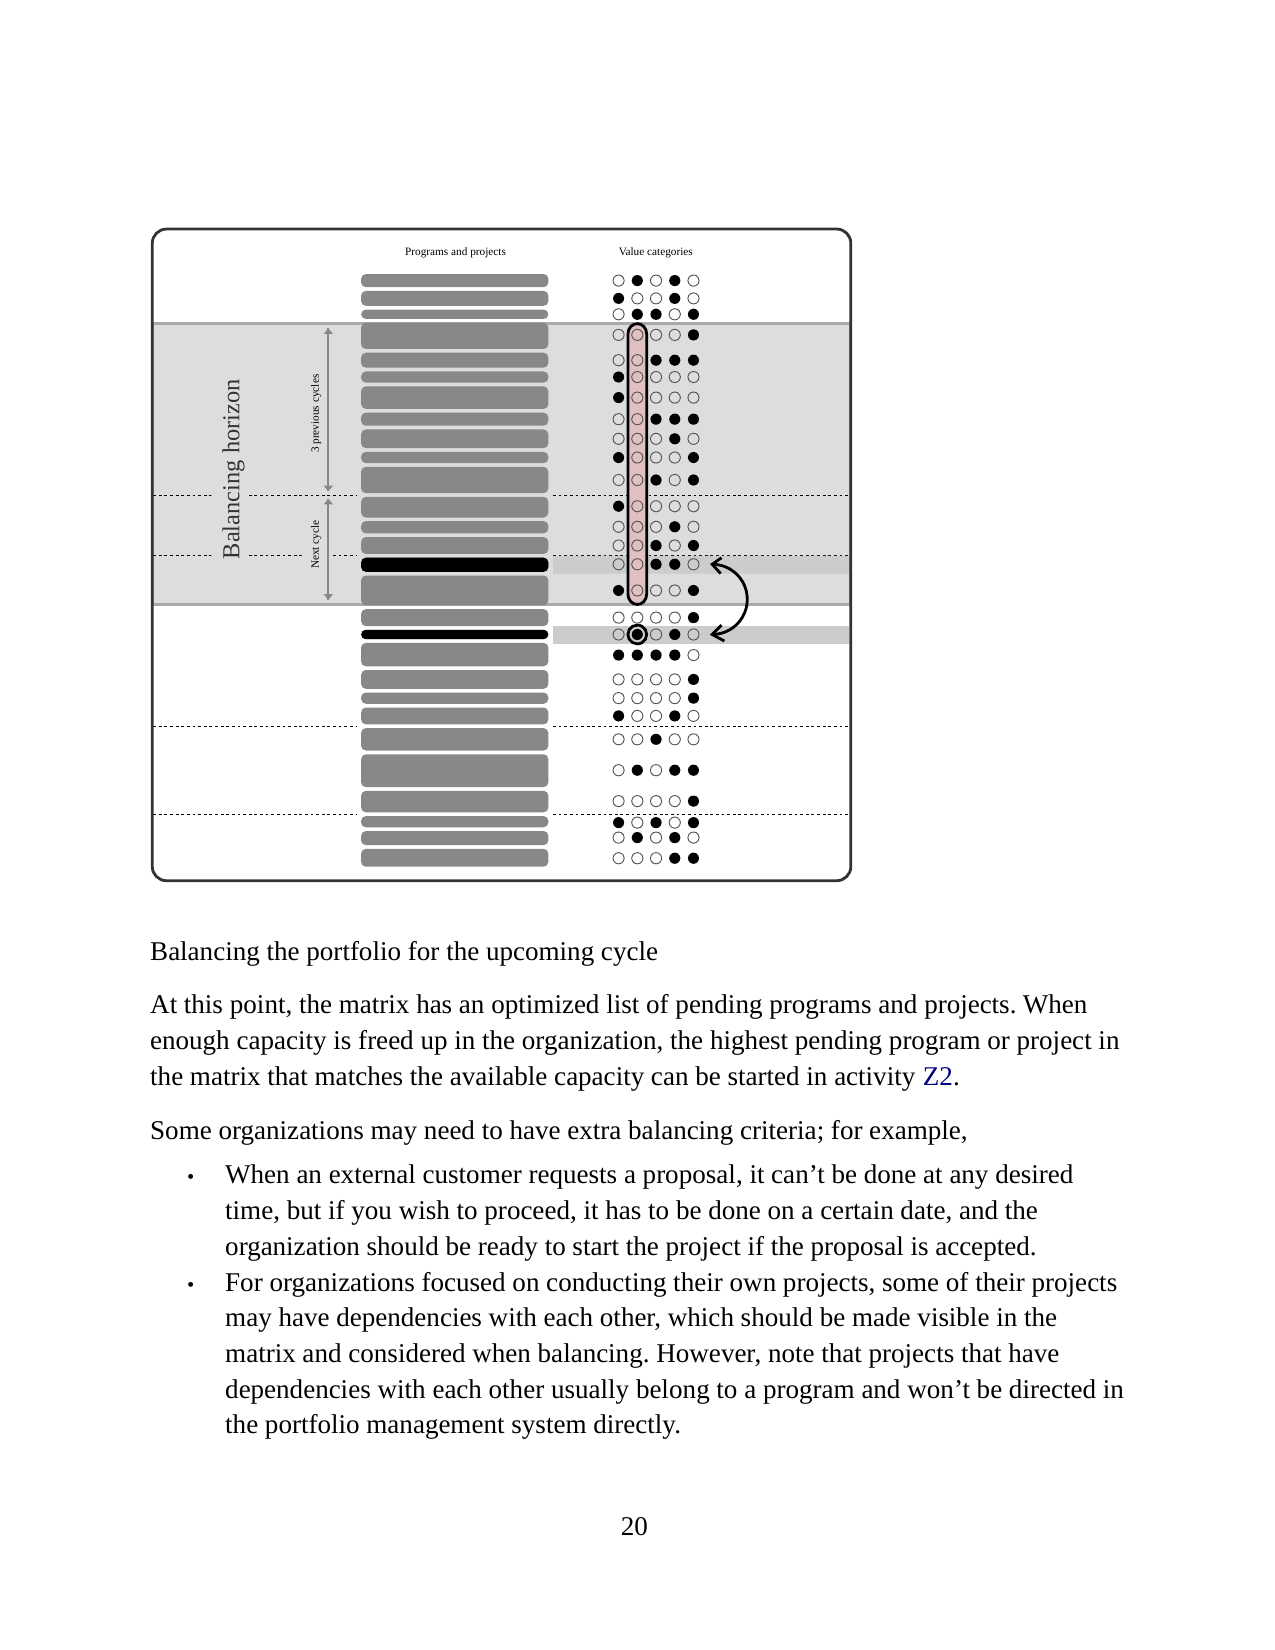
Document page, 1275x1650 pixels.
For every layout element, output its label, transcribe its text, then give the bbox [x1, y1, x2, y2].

text At this point, the matrix has an optimized list of pending programs and projects. When enough capacity is freed up in the organization, the highest pending program or project in the matrix that matches the available capacity can be started in activity Z2. [150, 989, 1125, 1091]
list For organizations focused on conducting their own projects, some of their projects may have dependencies with each other, which should be made visible in the matrix and considered when balancing. However, note that projects that have dependencies with each other usually belong to a program and won’t be directed in the portfolio management system directly. [187, 1266, 1125, 1440]
text Some organizations may need to have extra balancing criteria; for example, [150, 1114, 1125, 1145]
list When an external customer requests a proposal, it can’t be done at any desired time, but if you wish to proceed, it has to be done on a certain date, and the organization should be ready to start the project if the proposal is accepted. [187, 1158, 1125, 1261]
text Balancing the portfolio for the upcoming cycle [150, 935, 1125, 966]
